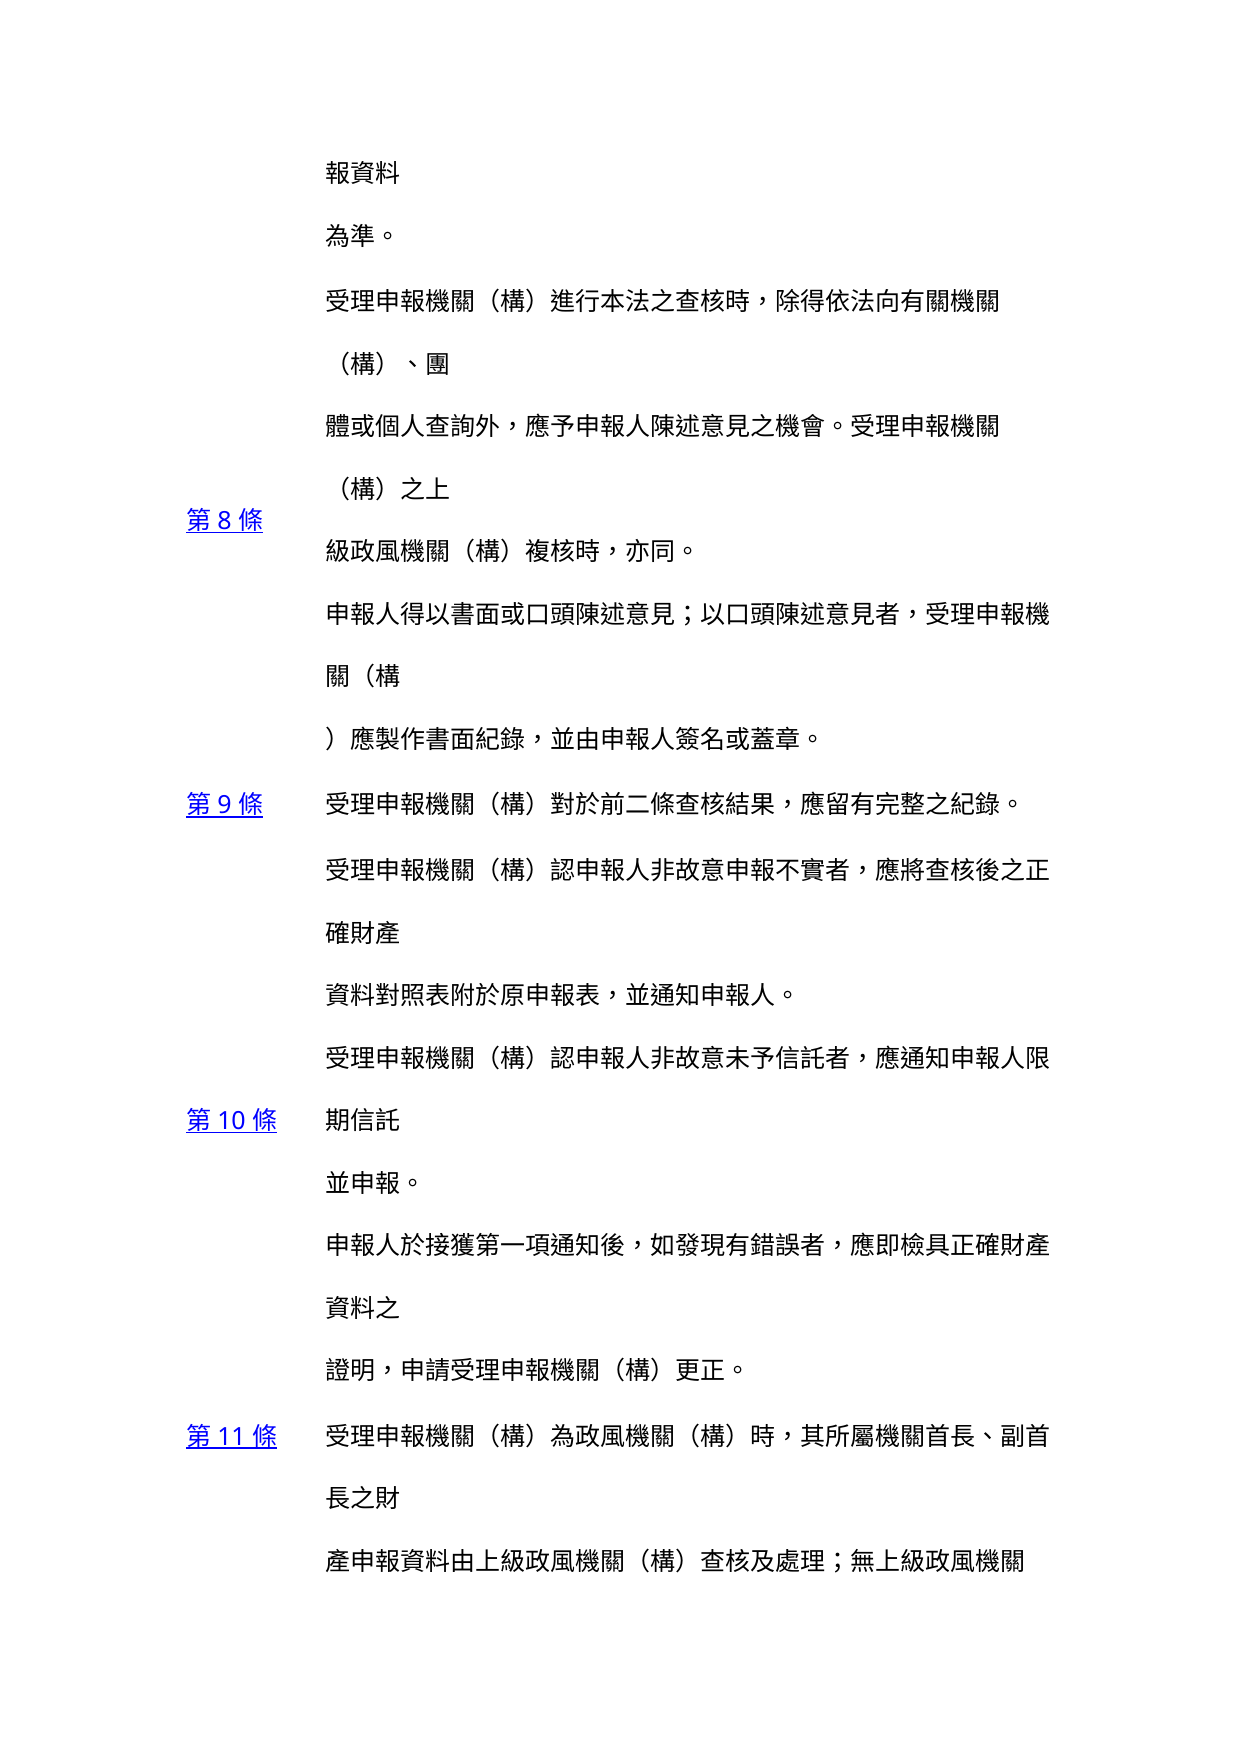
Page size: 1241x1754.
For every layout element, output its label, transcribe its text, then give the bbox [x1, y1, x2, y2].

table_cell 受理申報機關（構）對於前二條查核結果，應留有完整之紀錄。 [324, 760, 1055, 825]
table_cell 報資料 為準。 [324, 129, 1055, 257]
table_cell 第 10 條 [185, 825, 289, 1391]
table_cell 第 11 條 [185, 1391, 289, 1582]
table_cell 受理申報機關（構）為政風機關（構）時，其所屬機關首長、副首長之財 產申報資料由上級政風機關（構）查核及處理；無上級政風機關 [324, 1391, 1055, 1582]
table_cell 第 9 條 [185, 760, 289, 825]
table_cell [185, 129, 289, 257]
table_cell [106, 127, 1134, 1583]
table_cell [289, 129, 324, 257]
table_cell [289, 1391, 324, 1582]
table_cell 第 8 條 [185, 257, 289, 760]
table_cell [289, 257, 324, 760]
table_cell [289, 760, 324, 825]
table_cell [289, 825, 324, 1391]
table_cell 受理申報機關（構）認申報人非故意申報不實者，應將查核後之正確財產 資料對照表附於原申報表，並通知申報人。 受理申報機關（構）認申報人非故意未予信託者，應通知申報人限期信託 並申報。 申報人於接獲第一項通知後，如發現有錯誤者，應即檢具正確財產資料之 證明，申請受理申報機關（構）更正。 [324, 825, 1055, 1391]
table_cell 受理申報機關（構）進行本法之查核時，除得依法向有關機關（構）、團 體或個人查詢外，應予申報人陳述意見之機會。受理申報機關（構）之上 級政風機關（構）複核時，亦同。 申報人得以書面或口頭陳述意見；以口頭陳述意見者，受理申報機關（構 ）應製作書面紀錄，並由申報人簽名或蓋章。 [324, 257, 1055, 760]
